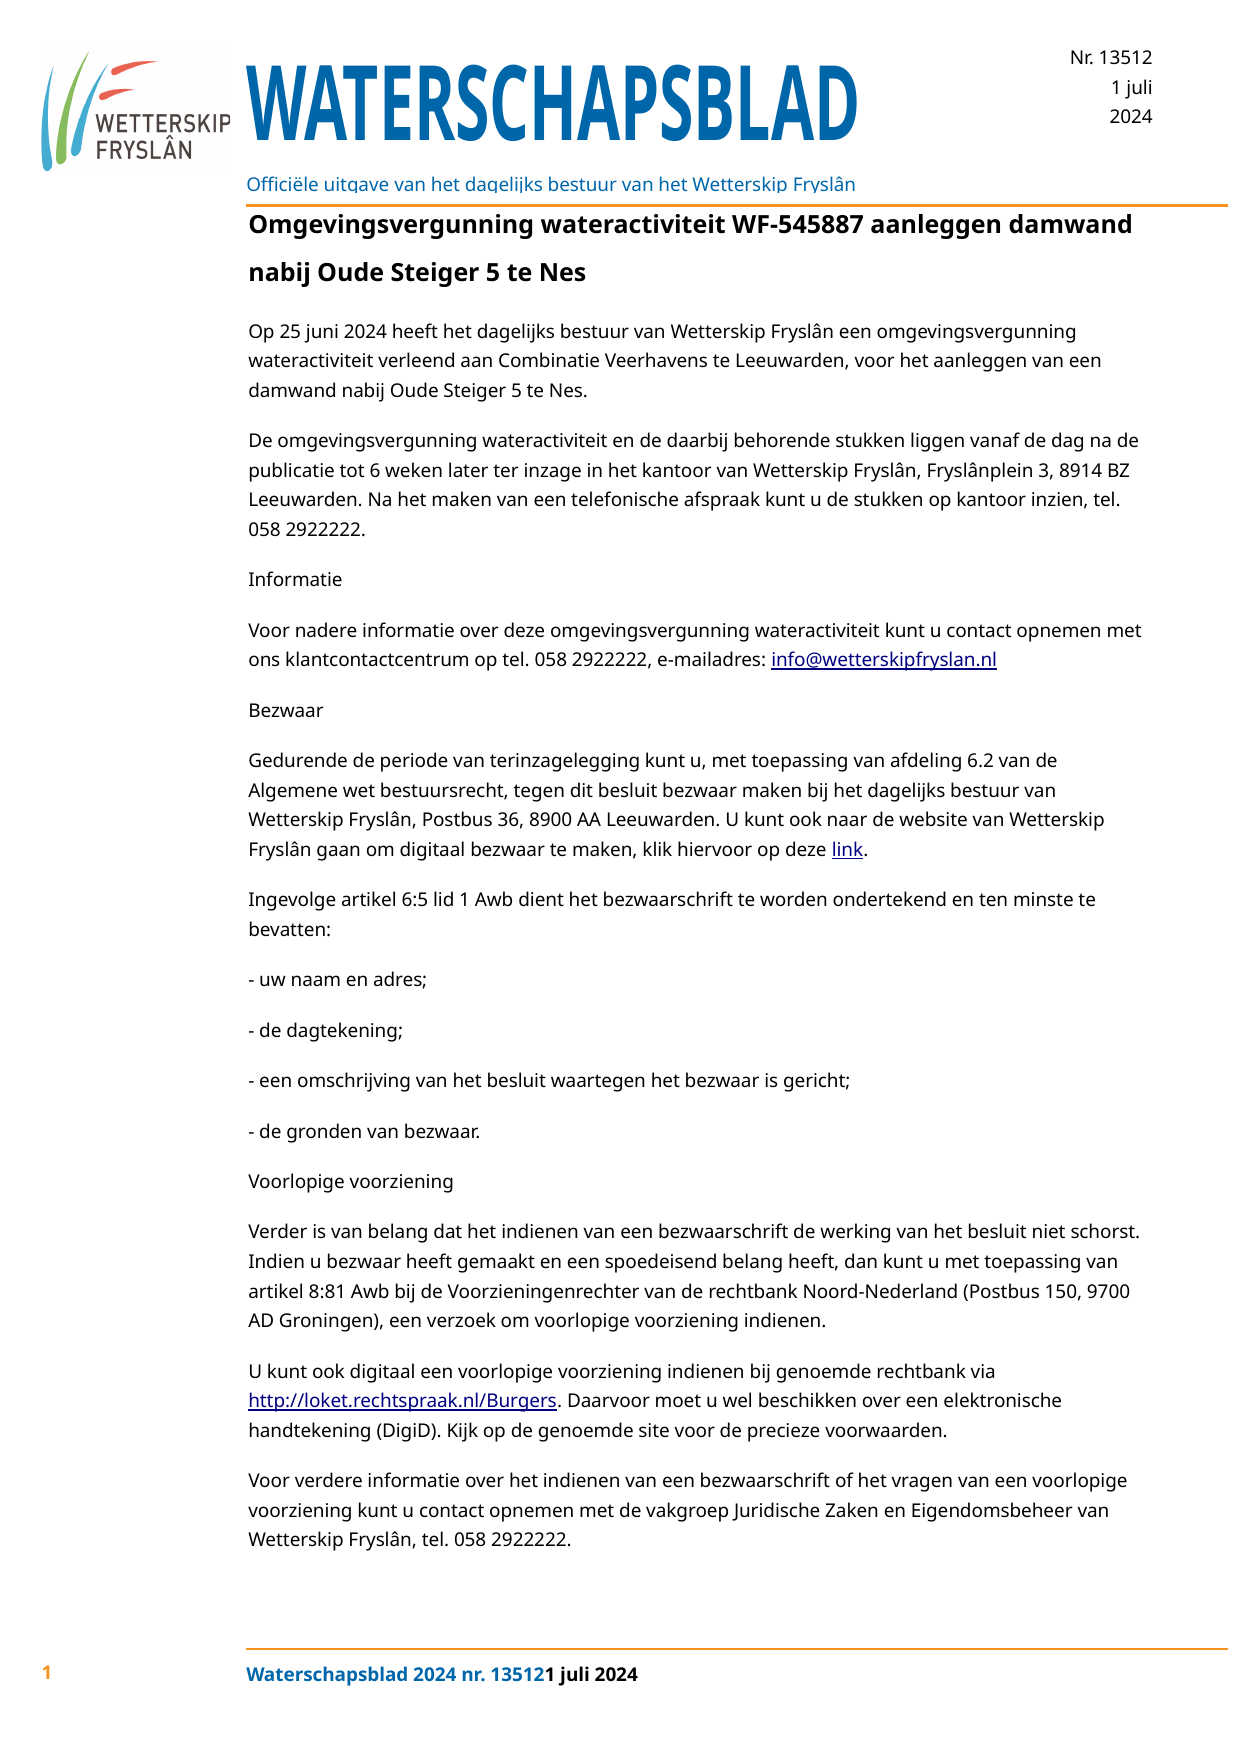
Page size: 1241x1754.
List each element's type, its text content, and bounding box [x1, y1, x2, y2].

text Bezwaar [248, 697, 1152, 723]
text - uw naam en adres; [248, 967, 1152, 992]
text Voorlopige voorziening [248, 1168, 1152, 1194]
text - de gronden van bezwaar. [248, 1118, 1152, 1144]
text Voor nadere informatie over deze omgevingsvergunning wateractiviteit kunt u contact opnemen met ons klantcontactcentrum op tel. 058 2922222, e-mailadres: info@wetterskipfryslan.nl [248, 617, 1152, 672]
text De omgevingsvergunning wateractiviteit en de daarbij behorende stukken liggen vanaf de dag na de publicatie tot 6 weken later ter inzage in het kantoor van Wetterskip Fryslân, Fryslânplein 3, 8914 BZ Leeuwarden. Na het maken van een telefonische afspraak kunt u de stukken op kantoor inzien, tel. 058 2922222. [248, 427, 1152, 542]
text - de dagtekening; [248, 1017, 1152, 1043]
text Verder is van belang dat het indienen van een bezwaarschrift de werking van het besluit niet schorst. Indien u bezwaar heeft gemaakt en een spoedeisend belang heeft, dan kunt u met toepassing van artikel 8:81 Awb bij de Voorzieningenrechter van de rechtbank Noord-Nederland (Postbus 150, 9700 AD Groningen), een verzoek om voorlopige voorziening indienen. [248, 1219, 1152, 1333]
text - een omschrijving van het besluit waartegen het bezwaar is gericht; [248, 1067, 1152, 1093]
text Gedurende de periode van terinzagelegging kunt u, met toepassing van afdeling 6.2 van de Algemene wet bestuursrecht, tegen dit besluit bezwaar maken bij het dagelijks bestuur van Wetterskip Fryslân, Postbus 36, 8900 AA Leeuwarden. U kunt ook naar de website van Wetterskip Fryslân gaan om digitaal bezwaar te maken, klik hiervoor op deze link. [248, 747, 1152, 862]
text Omgevingsvergunning wateractiviteit WF-545887 aanleggen damwand nabij Oude Steiger 5 te Nes [248, 207, 1152, 288]
text U kunt ook digitaal een voorlopige voorziening indienen bij genoemde rechtbank via http://loket.rechtspraak.nl/Burgers. Daarvoor moet u wel beschikken over een elektronische handtekening (DigiD). Kijk op de genoemde site voor de precieze voorwaarden. [248, 1358, 1152, 1443]
text Op 25 juni 2024 heeft het dagelijks bestuur van Wetterskip Fryslân een omgevingsvergunning wateractiviteit verleend aan Combinatie Veerhavens te Leeuwarden, voor het aanleggen van een damwand nabij Oude Steiger 5 te Nes. [248, 318, 1152, 403]
text Informatie [248, 567, 1152, 592]
text Voor verdere informatie over het indienen van een bezwaarschrift of het vragen van een voorlopige voorziening kunt u contact opnemen met de vakgroep Juridische Zaken en Eigendomsbeheer van Wetterskip Fryslân, tel. 058 2922222. [248, 1467, 1152, 1552]
picture [41, 47, 231, 172]
text Ingevolge artikel 6:5 lid 1 Awb dient het bezwaarschrift te worden ondertekend en ten minste te bevatten: [248, 887, 1152, 942]
